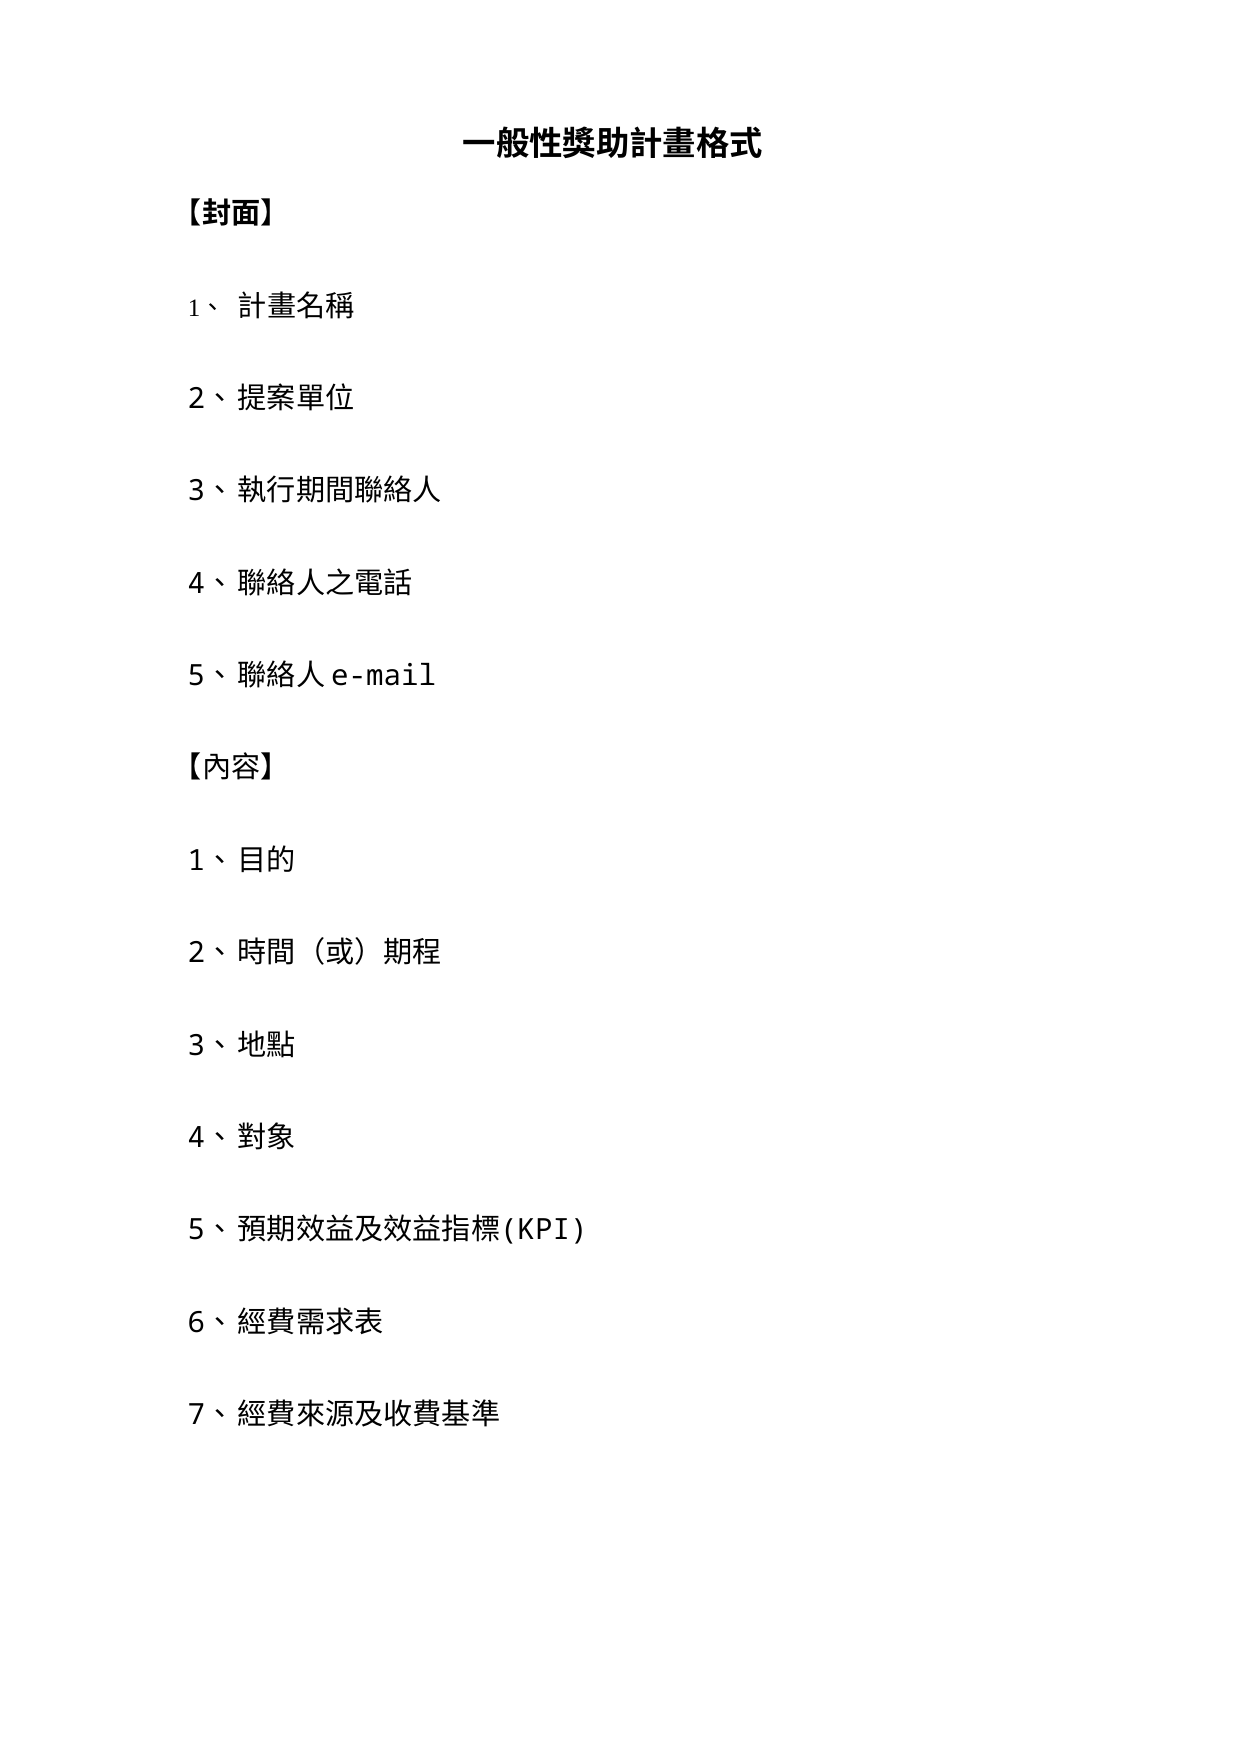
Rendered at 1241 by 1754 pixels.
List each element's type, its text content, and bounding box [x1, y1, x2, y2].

list 對象 [187, 1113, 1053, 1156]
list 經費需求表 [187, 1298, 1053, 1341]
list 提案單位 [187, 374, 1053, 417]
list 經費來源及收費基準 [187, 1391, 1053, 1433]
list 目的 [187, 836, 1053, 879]
text 【封面】 [173, 190, 1053, 232]
list 時間（或）期程 [187, 929, 1053, 971]
list 聯絡人e-mail [187, 652, 1053, 694]
list 地點 [187, 1021, 1053, 1063]
list 預期效益及效益指標(KPI) [187, 1206, 1053, 1248]
list 計畫名稱 [188, 282, 1053, 324]
text 一般性獎助計畫格式 [173, 117, 1053, 165]
text 【內容】 [173, 744, 1053, 786]
list 執行期間聯絡人 [187, 467, 1053, 509]
list 聯絡人之電話 [187, 559, 1053, 602]
